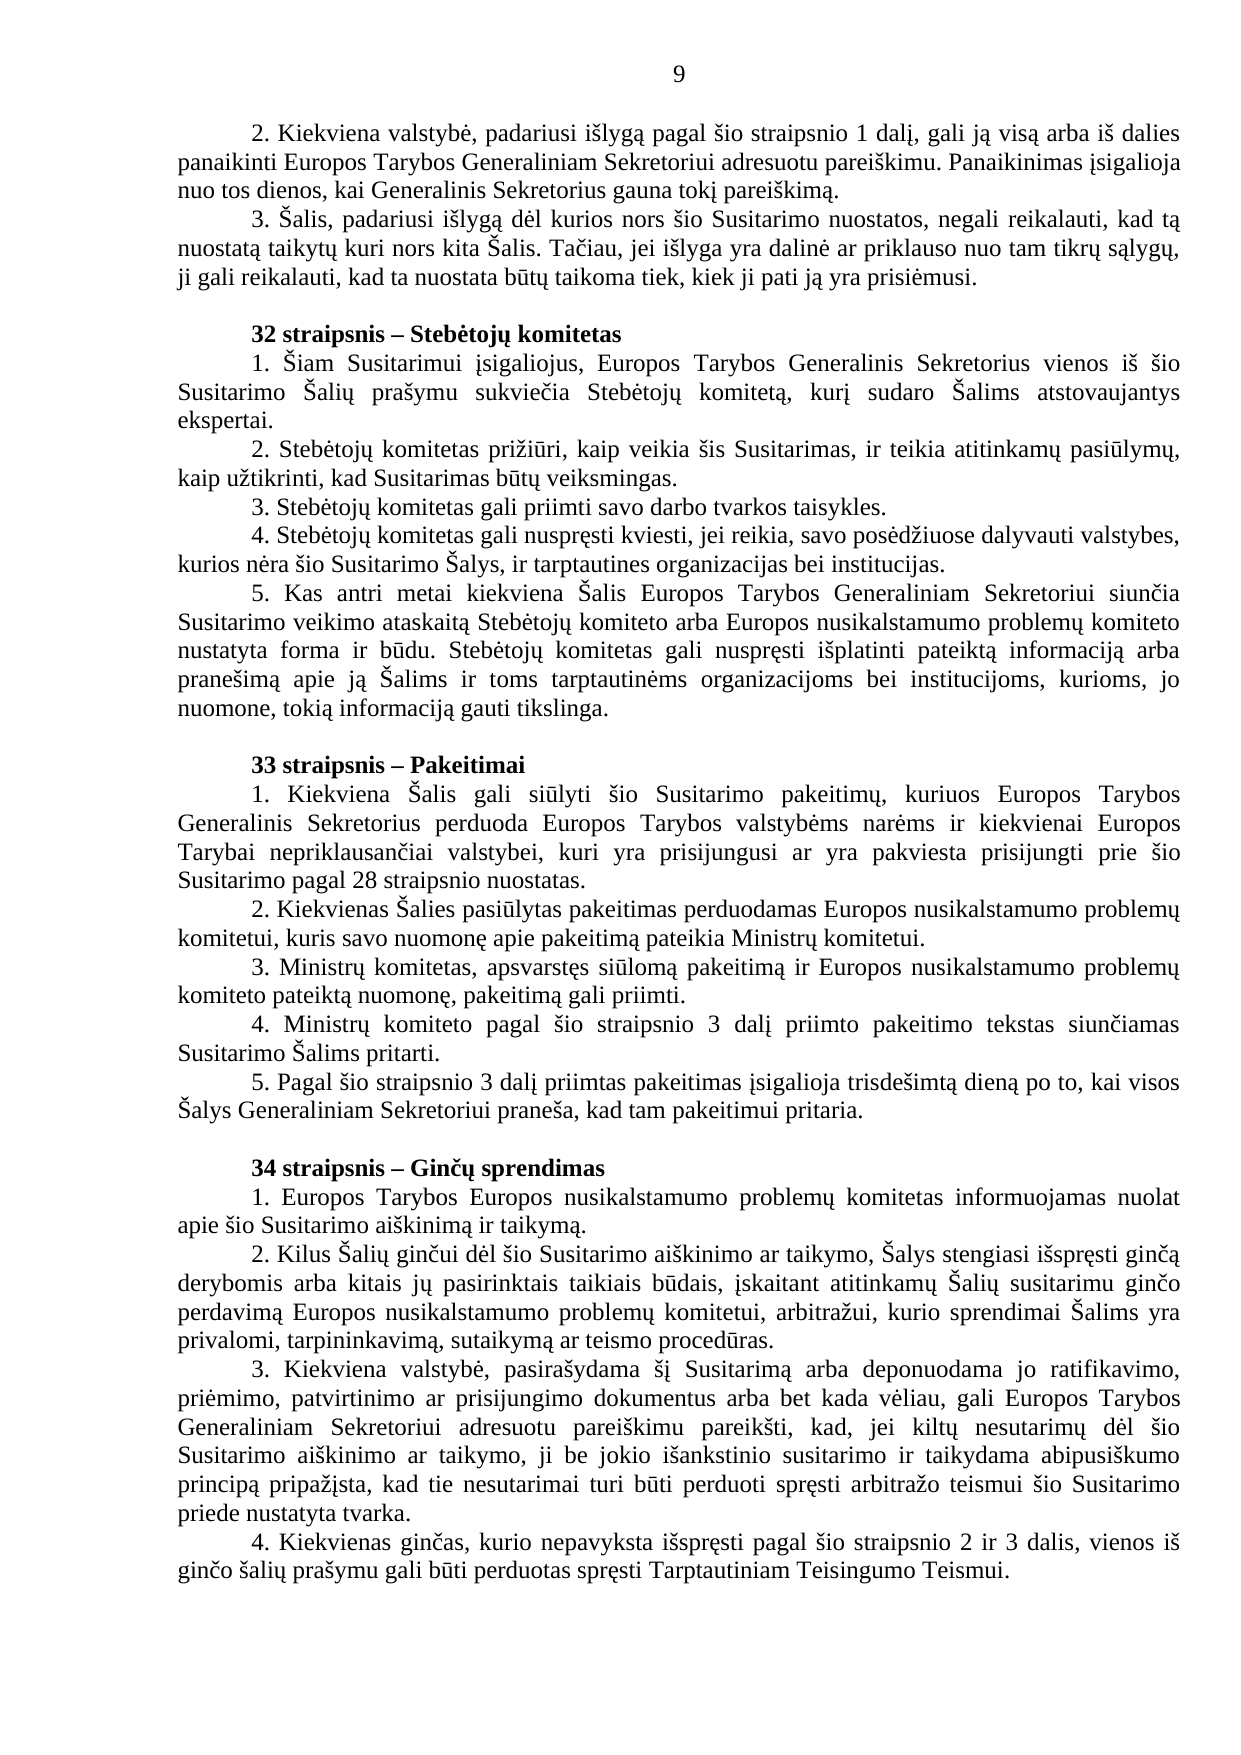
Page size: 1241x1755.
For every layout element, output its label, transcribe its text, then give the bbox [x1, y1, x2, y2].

text 1. Kiekviena Šalis gali siūlyti šio Susitarimo pakeitimų, kuriuos Europos Tarybos Generalinis Sekretorius perduoda Europos Tarybos valstybėms narėms ir kiekvienai Europos Tarybai nepriklausančiai valstybei, kuri yra prisijungusi ar yra pakviesta prisijungti prie šio Susitarimo pagal 28 straipsnio nuostatas. [177, 779, 1181, 894]
text 33 straipsnis – Pakeitimai [177, 751, 1181, 779]
text 32 straipsnis – Stebėtojų komitetas [177, 319, 1181, 348]
text 1. Šiam Susitarimui įsigaliojus, Europos Tarybos Generalinis Sekretorius vienos iš šio Susitarimo Šalių prašymu sukviečia Stebėtojų komitetą, kurį sudaro Šalims atstovaujantys ekspertai. [177, 348, 1181, 434]
text 1. Europos Tarybos Europos nusikalstamumo problemų komitetas informuojamas nuolat apie šio Susitarimo aiškinimą ir taikymą. [177, 1182, 1181, 1239]
text 2. Kiekviena valstybė, padariusi išlygą pagal šio straipsnio 1 dalį, gali ją visą arba iš dalies panaikinti Europos Tarybos Generaliniam Sekretoriui adresuotu pareiškimu. Panaikinimas įsigalioja nuo tos dienos, kai Generalinis Sekretorius gauna tokį pareiškimą. [177, 118, 1181, 204]
text 5. Pagal šio straipsnio 3 dalį priimtas pakeitimas įsigalioja trisdešimtą dieną po to, kai visos Šalys Generaliniam Sekretoriui praneša, kad tam pakeitimui pritaria. [177, 1067, 1181, 1124]
text 2. Kilus Šalių ginčui dėl šio Susitarimo aiškinimo ar taikymo, Šalys stengiasi išspręsti ginčą derybomis arba kitais jų pasirinktais taikiais būdais, įskaitant atitinkamų Šalių susitarimu ginčo perdavimą Europos nusikalstamumo problemų komitetui, arbitražui, kurio sprendimai Šalims yra privalomi, tarpininkavimą, sutaikymą ar teismo procedūras. [177, 1239, 1181, 1354]
text 3. Šalis, padariusi išlygą dėl kurios nors šio Susitarimo nuostatos, negali reikalauti, kad tą nuostatą taikytų kuri nors kita Šalis. Tačiau, jei išlyga yra dalinė ar priklauso nuo tam tikrų sąlygų, ji gali reikalauti, kad ta nuostata būtų taikoma tiek, kiek ji pati ją yra prisiėmusi. [177, 204, 1181, 291]
text 5. Kas antri metai kiekviena Šalis Europos Tarybos Generaliniam Sekretoriui siunčia Susitarimo veikimo ataskaitą Stebėtojų komiteto arba Europos nusikalstamumo problemų komiteto nustatyta forma ir būdu. Stebėtojų komitetas gali nuspręsti išplatinti pateiktą informaciją arba pranešimą apie ją Šalims ir toms tarptautinėms organizacijoms bei institucijoms, kurioms, jo nuomone, tokią informaciją gauti tikslinga. [177, 578, 1181, 722]
text 3. Ministrų komitetas, apsvarstęs siūlomą pakeitimą ir Europos nusikalstamumo problemų komiteto pateiktą nuomonę, pakeitimą gali priimti. [177, 952, 1181, 1009]
text 2. Kiekvienas Šalies pasiūlytas pakeitimas perduodamas Europos nusikalstamumo problemų komitetui, kuris savo nuomonę apie pakeitimą pateikia Ministrų komitetui. [177, 894, 1181, 952]
text 4. Kiekvienas ginčas, kurio nepavyksta išspręsti pagal šio straipsnio 2 ir 3 dalis, vienos iš ginčo šalių prašymu gali būti perduotas spręsti Tarptautiniam Teisingumo Teismui. [177, 1527, 1181, 1584]
text 3. Kiekviena valstybė, pasirašydama šį Susitarimą arba deponuodama jo ratifikavimo, priėmimo, patvirtinimo ar prisijungimo dokumentus arba bet kada vėliau, gali Europos Tarybos Generaliniam Sekretoriui adresuotu pareiškimu pareikšti, kad, jei kiltų nesutarimų dėl šio Susitarimo aiškinimo ar taikymo, ji be jokio išankstinio susitarimo ir taikydama abipusiškumo principą pripažįsta, kad tie nesutarimai turi būti perduoti spręsti arbitražo teismui šio Susitarimo priede nustatyta tvarka. [177, 1354, 1181, 1527]
text 34 straipsnis – Ginčų sprendimas [177, 1153, 1181, 1182]
text 3. Stebėtojų komitetas gali priimti savo darbo tvarkos taisykles. [177, 492, 1181, 521]
text 4. Ministrų komiteto pagal šio straipsnio 3 dalį priimto pakeitimo tekstas siunčiamas Susitarimo Šalims pritarti. [177, 1009, 1181, 1067]
text 2. Stebėtojų komitetas prižiūri, kaip veikia šis Susitarimas, ir teikia atitinkamų pasiūlymų, kaip užtikrinti, kad Susitarimas būtų veiksmingas. [177, 434, 1181, 492]
text 4. Stebėtojų komitetas gali nuspręsti kviesti, jei reikia, savo posėdžiuose dalyvauti valstybes, kurios nėra šio Susitarimo Šalys, ir tarptautines organizacijas bei institucijas. [177, 521, 1181, 578]
